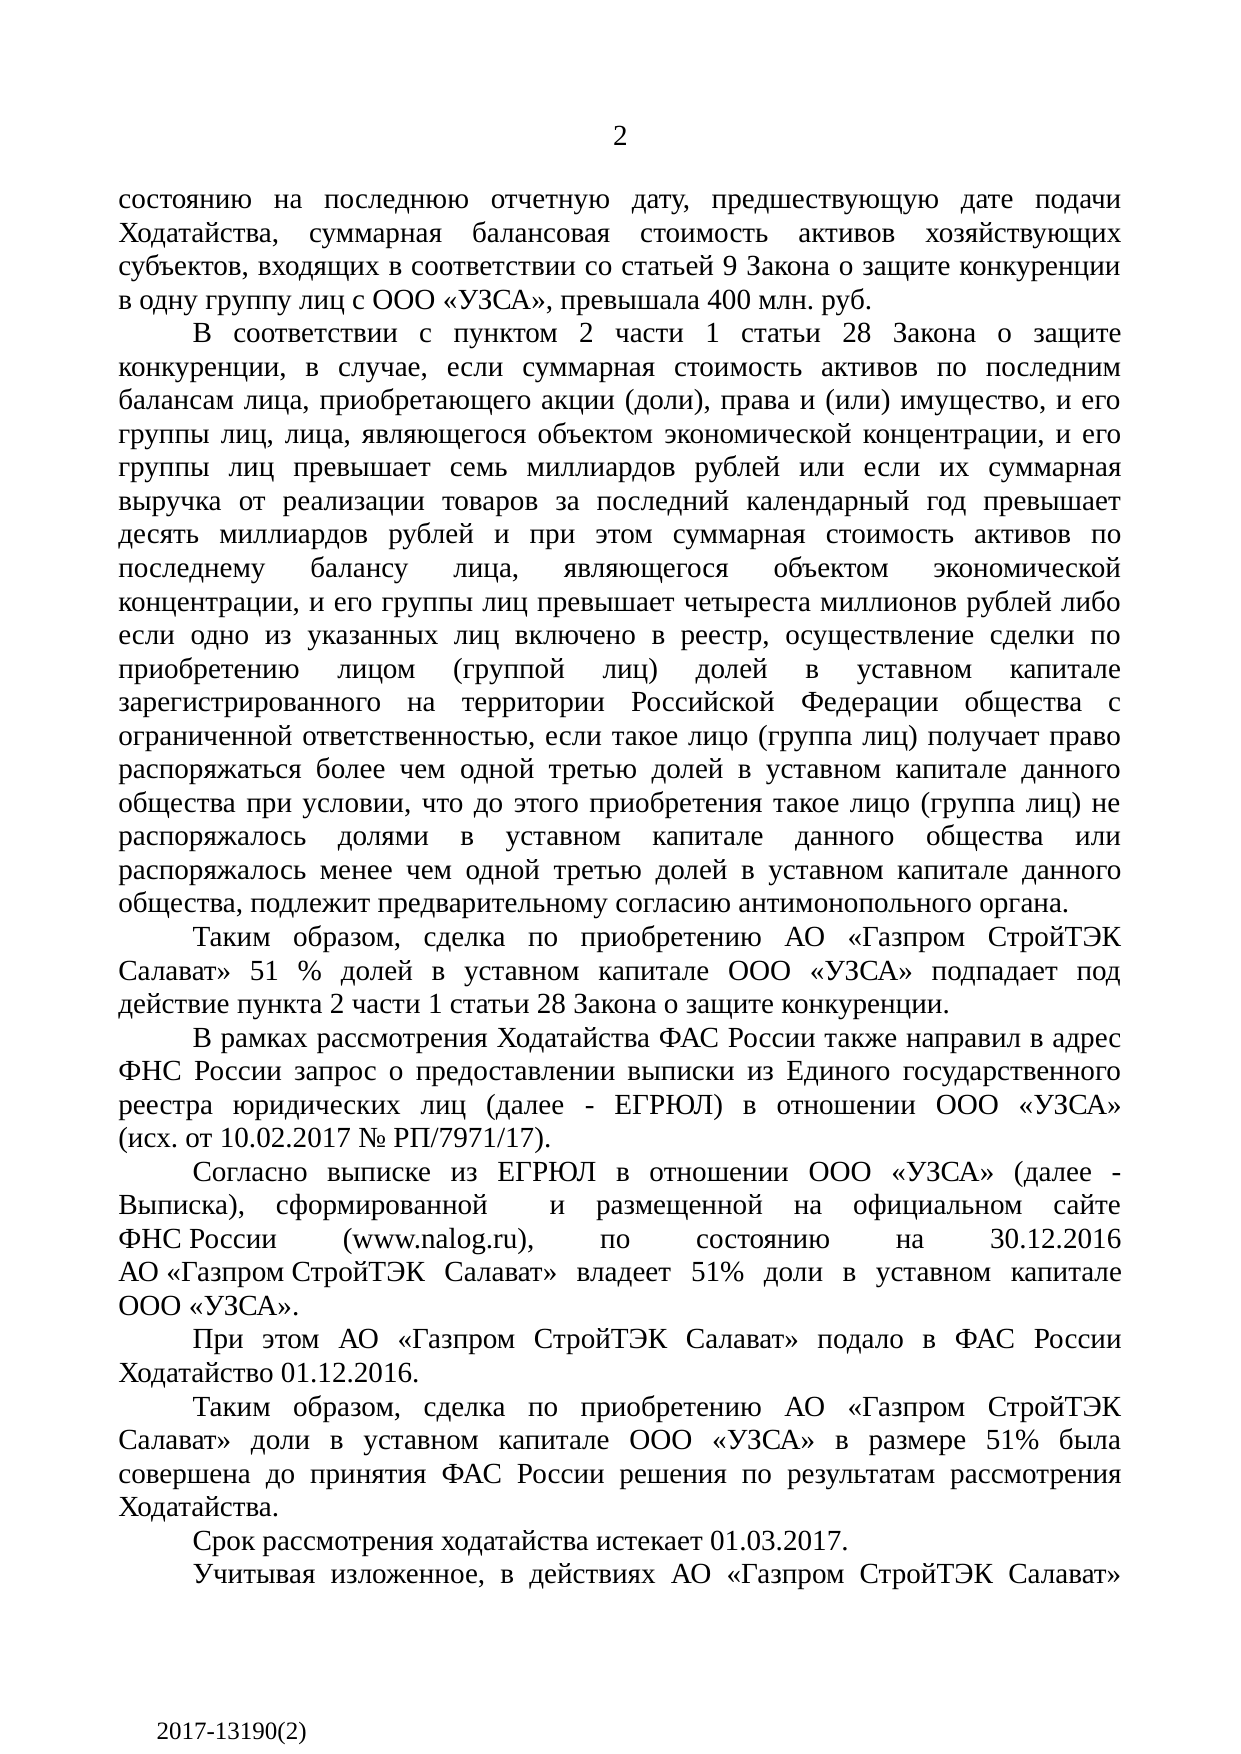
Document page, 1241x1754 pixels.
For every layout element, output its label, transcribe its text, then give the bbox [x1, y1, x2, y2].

text Учитывая изложенное, в действиях АО «Газпром СтройТЭК Салават» [118, 1556, 1122, 1590]
text В соответствии с пунктом 2 части 1 статьи 28 Закона о защите конкуренции, в случае, если суммарная стоимость активов по последним балансам лица, приобретающего акции (доли), права и (или) имущество, и его группы лиц, лица, являющегося объектом экономической концентрации, и его группы лиц превышает семь миллиардов рублей или если их суммарная выручка от реализации товаров за последний календарный год превышает десять миллиардов рублей и при этом суммарная стоимость активов по последнему балансу лица, являющегося объектом экономической концентрации, и его группы лиц превышает четыреста миллионов рублей либо если одно из указанных лиц включено в реестр, осуществление сделки по приобретению лицом (группой лиц) долей в уставном капитале зарегистрированного на территории Российской Федерации общества с ограниченной ответственностью, если такое лицо (группа лиц) получает право распоряжаться более чем одной третью долей в уставном капитале данного общества при условии, что до этого приобретения такое лицо (группа лиц) не распоряжалось долями в уставном капитале данного общества или распоряжалось менее чем одной третью долей в уставном капитале данного общества, подлежит предварительному согласию антимонопольного органа. [118, 315, 1122, 919]
text Таким образом, сделка по приобретению АО «Газпром СтройТЭК Салават» 51 % долей в уставном капитале ООО «УЗСА» подпадает под действие пункта 2 части 1 статьи 28 Закона о защите конкуренции. [118, 919, 1122, 1020]
text При этом АО «Газпром СтройТЭК Салават» подало в ФАС России Ходатайство 01.12.2016. [118, 1322, 1122, 1389]
text состоянию на последнюю отчетную дату, предшествующую дате подачи Ходатайства, суммарная балансовая стоимость активов хозяйствующих субъектов, входящих в соответствии со статьей 9 Закона о защите конкуренции в одну группу лиц с ООО «УЗСА», превышала 400 млн. руб. [118, 181, 1122, 315]
text Согласно выписке из ЕГРЮЛ в отношении ООО «УЗСА» (далее - Выписка), сформированной и размещенной на официальном сайте ФНС России (www.nalog.ru), по состоянию на 30.12.2016 АО «Газпром СтройТЭК Салават» владеет 51% доли в уставном капитале ООО «УЗСА». [118, 1154, 1122, 1322]
text Срок рассмотрения ходатайства истекает 01.03.2017. [118, 1523, 1122, 1556]
text В рамках рассмотрения Ходатайства ФАС России также направил в адрес ФНС России запрос о предоставлении выписки из Единого государственного реестра юридических лиц (далее - ЕГРЮЛ) в отношении ООО «УЗСА» (исх. от 10.02.2017 № РП/7971/17). [118, 1020, 1122, 1154]
text Таким образом, сделка по приобретению АО «Газпром СтройТЭК Салават» доли в уставном капитале ООО «УЗСА» в размере 51% была совершена до принятия ФАС России решения по результатам рассмотрения Ходатайства. [118, 1389, 1122, 1523]
